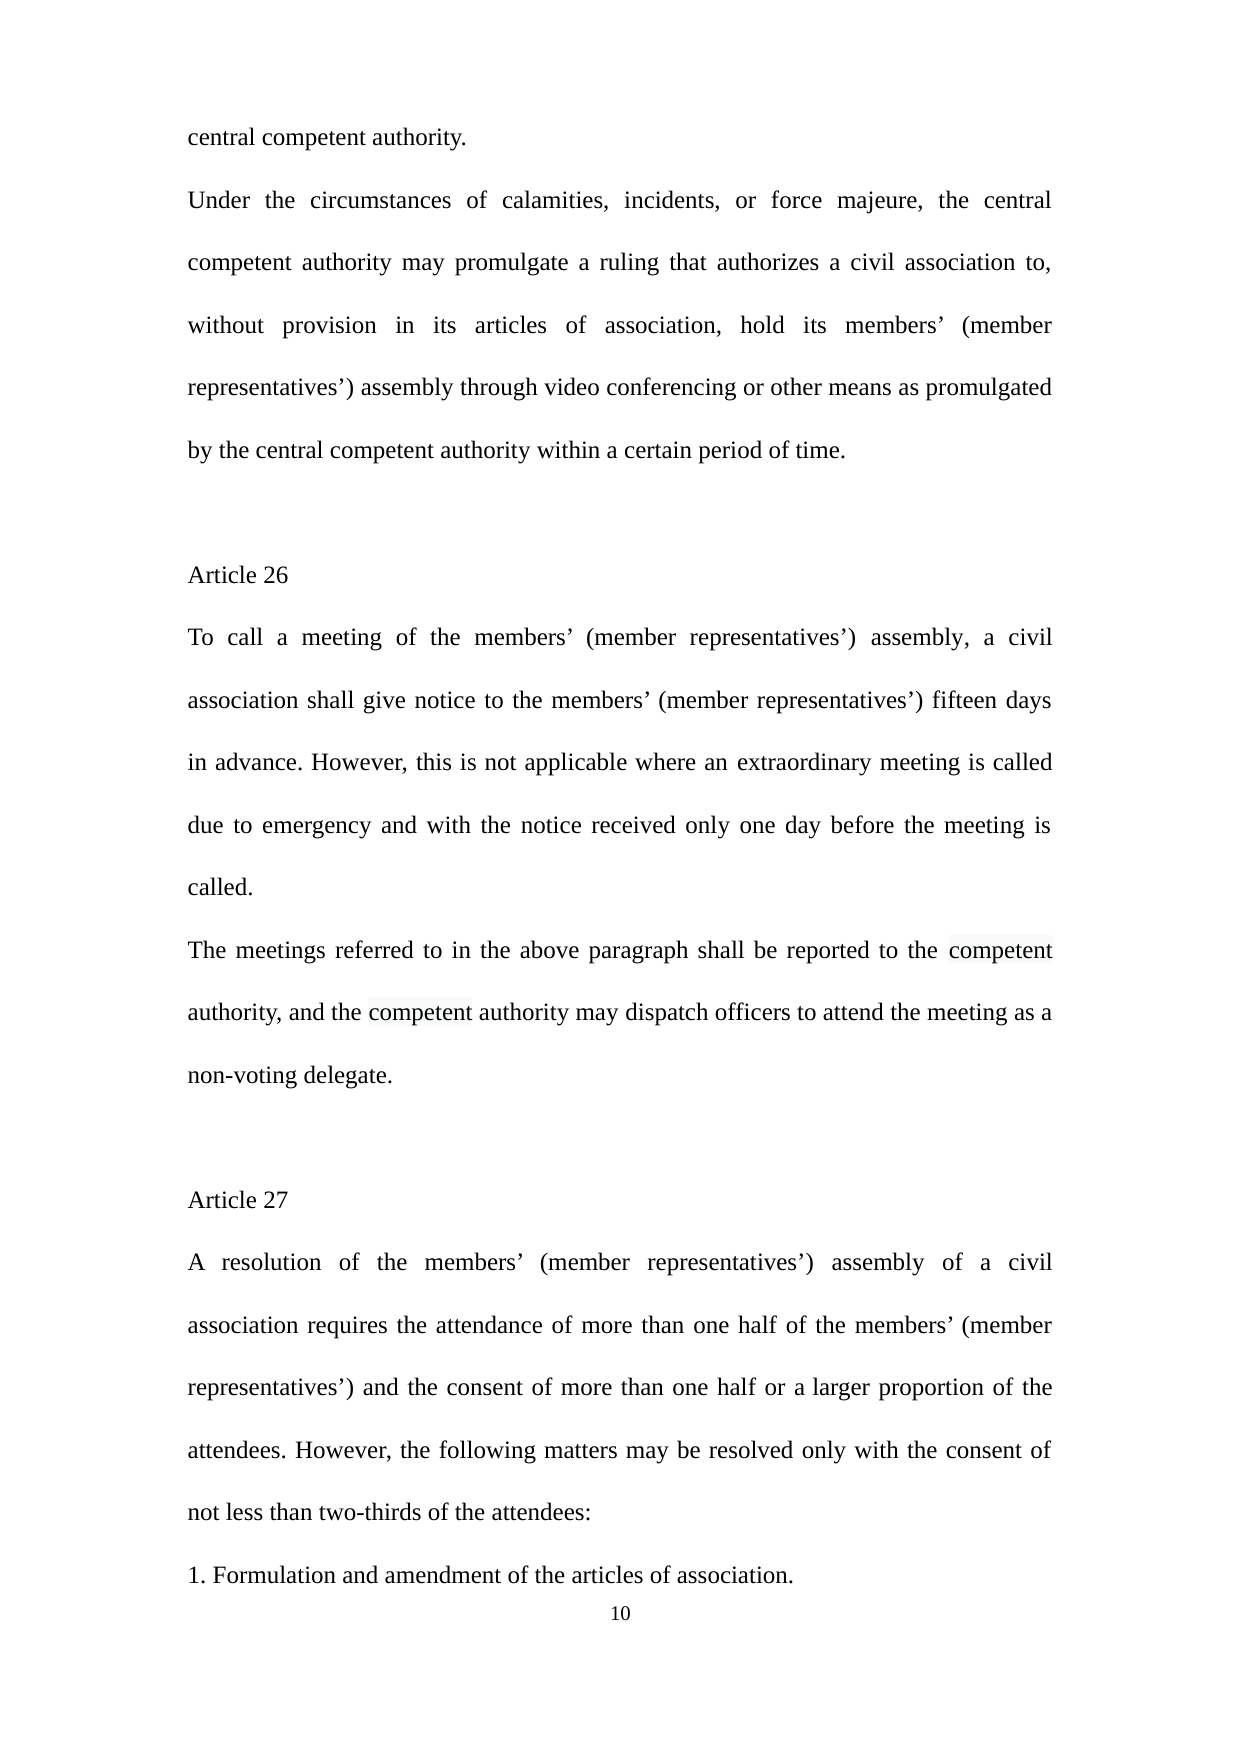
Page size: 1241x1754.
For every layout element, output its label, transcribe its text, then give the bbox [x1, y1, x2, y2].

text Under the circumstances of calamities, incidents, or force majeure, the central competent authority may promulgate a ruling that authorizes a civil association to, without provision in its articles of association, hold its members’ (member representatives’) assembly through video conferencing or other means as promulgated by the central competent authority within a certain period of time. [187, 157, 1053, 470]
text To call a meeting of the members’ (member representatives’) assembly, a civil association shall give notice to the members’ (member representatives’) fifteen days in advance. However, this is not applicable where an extraordinary meeting is called due to emergency and with the notice received only one day before the meeting is called. [187, 595, 1053, 907]
text A resolution of the members’ (member representatives’) assembly of a civil association requires the attendance of more than one half of the members’ (member representatives’) and the consent of more than one half or a larger proportion of the attendees. However, the following matters may be resolved only with the consent of not less than two-thirds of the attendees: [187, 1220, 1053, 1532]
text Article 26 [187, 532, 1053, 595]
text The meetings referred to in the above paragraph shall be reported to the competent authority, and the competent authority may dispatch officers to attend the meeting as a non-voting delegate. [187, 907, 1053, 1095]
text 1. Formulation and amendment of the articles of association. [187, 1532, 1053, 1595]
text central competent authority. [187, 95, 1053, 157]
text Article 27 [187, 1157, 1053, 1220]
